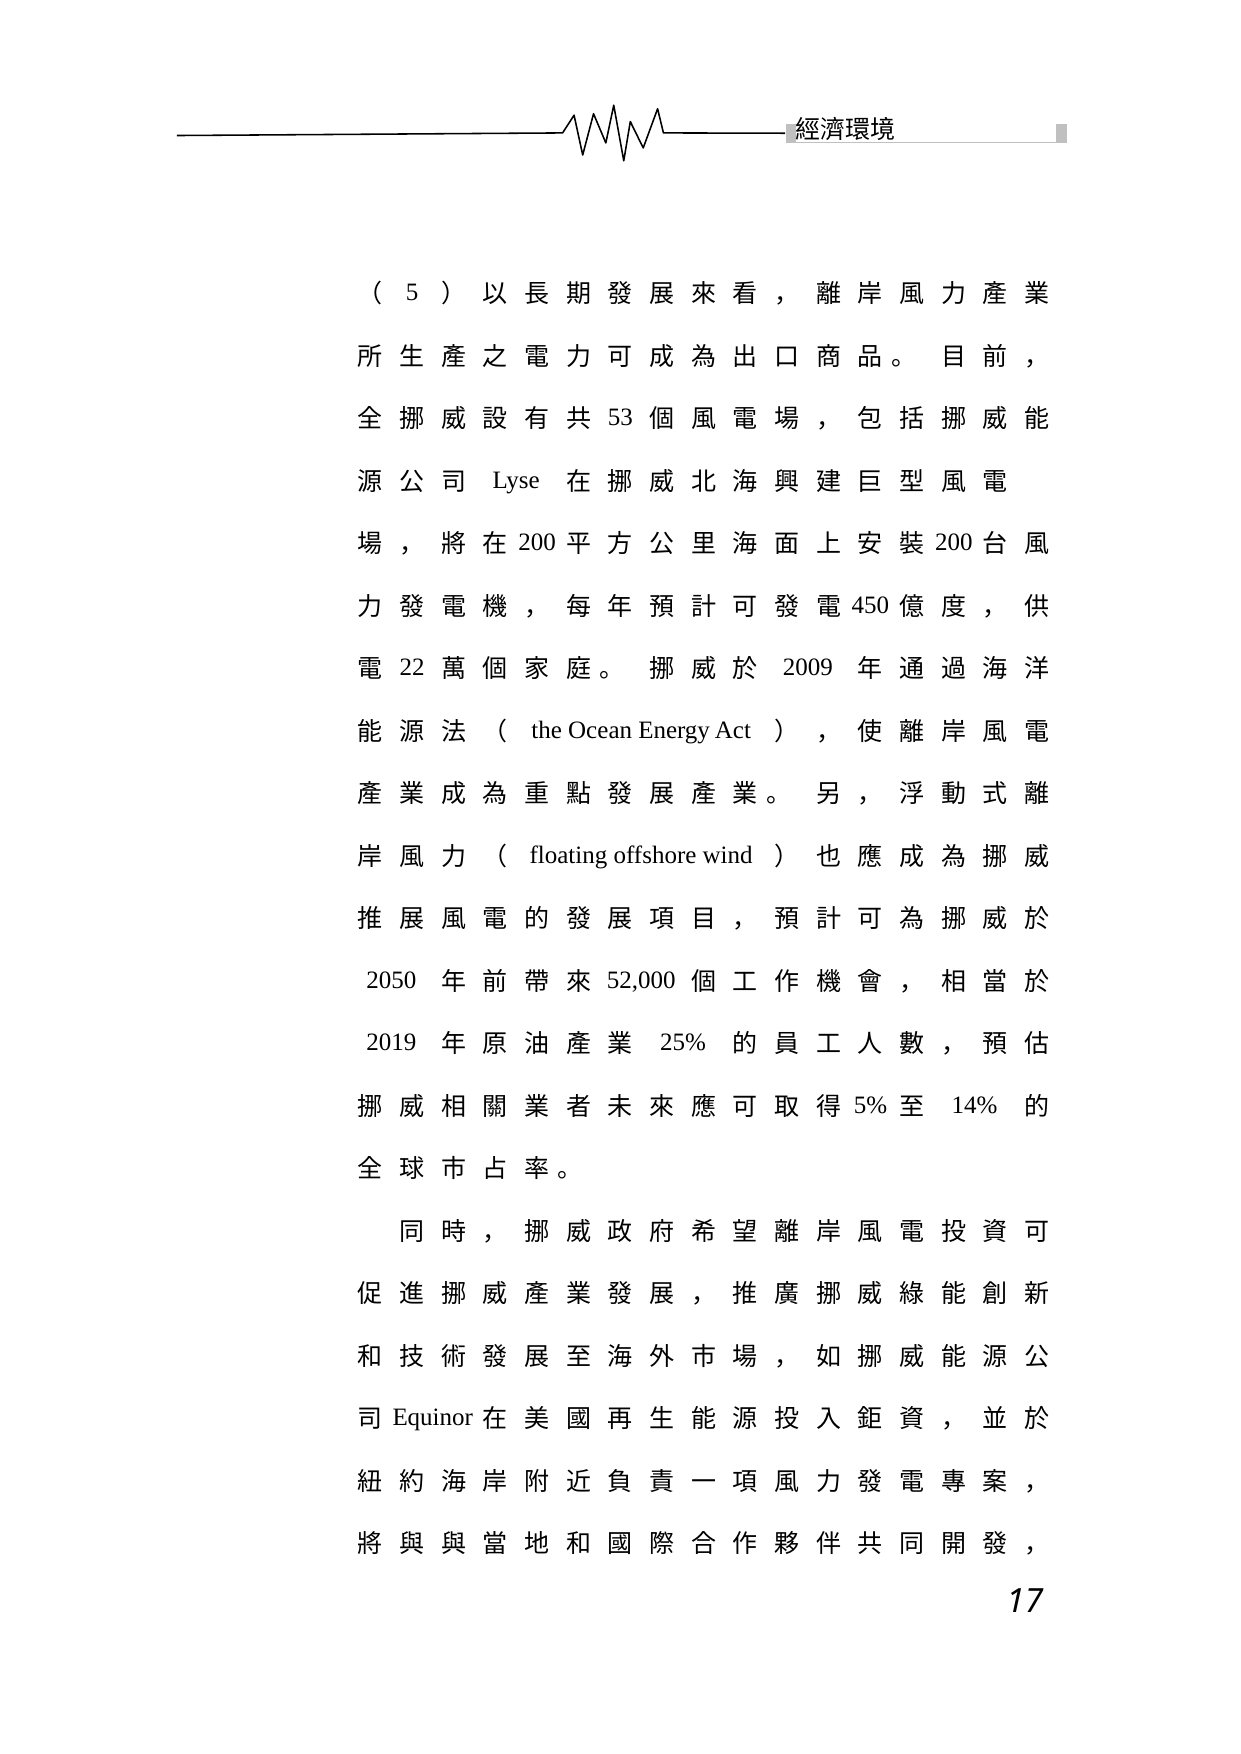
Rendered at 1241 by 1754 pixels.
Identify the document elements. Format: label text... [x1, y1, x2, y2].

text （5）以長期發展來看，離岸風力產業所生產之電力可成為出口商品。目前，全挪威設有共53個風電場，包括挪威能源公司Lyse在挪威北海興建巨型風電場，將在200平方公里海面上安裝200台風力發電機，每年預計可發電450億度，供電22萬個家庭。挪威於2009年通過海洋能源法（the Ocean Energy Act），使離岸風電產業成為重點發展產業。另，浮動式離岸風力（floating offshore wind）也應成為挪威推展風電的發展項目，預計可為挪威於2050年前帶來52,000個工作機會，相當於2019年原油產業25%的員工人數，預估挪威相關業者未來應可取得5%至14%的全球市占率。 [281, 250, 1058, 1188]
text 同時，挪威政府希望離岸風電投資可促進挪威產業發展，推廣挪威綠能創新和技術發展至海外市場，如挪威能源公司Equinor在美國再生能源投入鉅資，並於紐約海岸附近負責一項風力發電專案，將與與當地和國際合作夥伴共同開發， [330, 1188, 1058, 1563]
